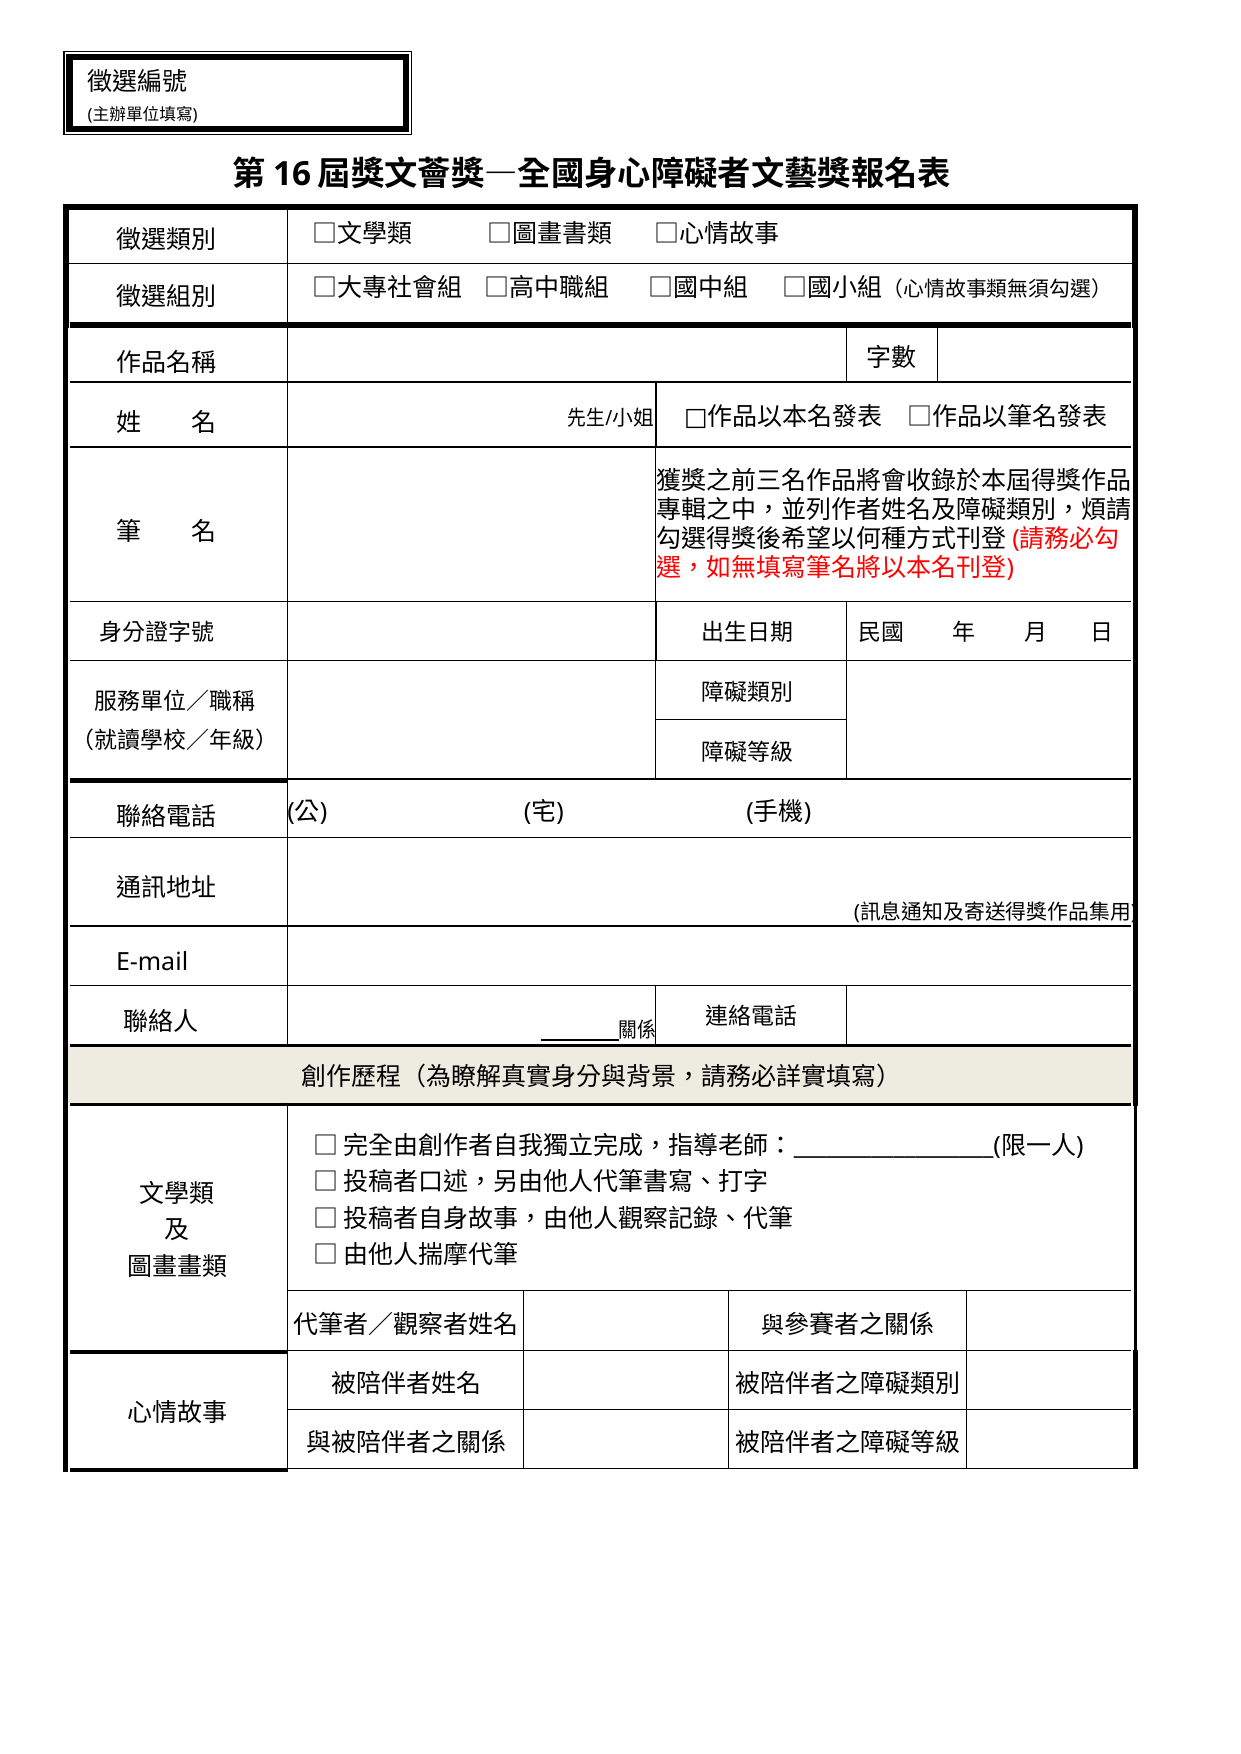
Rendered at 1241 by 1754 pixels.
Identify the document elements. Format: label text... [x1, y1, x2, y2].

table_cell 聯絡人 [68, 985, 287, 1043]
table_cell [938, 322, 1133, 381]
table_cell (公) (宅) (手機) [288, 778, 1133, 837]
table_cell [847, 660, 1133, 778]
table_cell 聯絡電話 [68, 778, 287, 837]
table_cell [967, 1409, 1133, 1468]
table_cell 姓 名 [68, 381, 287, 446]
table_cell [524, 1410, 728, 1468]
table_cell 被陪伴者之障礙等級 [729, 1410, 966, 1468]
table_cell □大專社會組 □高中職組 □國中組 □國小組（心情故事類無須勾選） [288, 264, 1132, 322]
table_cell E-mail [68, 925, 287, 984]
table_cell 連絡電話 [656, 986, 846, 1043]
table_cell (訊息通知及寄送得獎作品集用) [288, 837, 1133, 925]
table_cell 代筆者／觀察者姓名 [288, 1291, 523, 1349]
table_header 徵選類別 [69, 210, 287, 263]
table_header □文學類 □圖畫書類 □心情故事 [288, 210, 1132, 263]
table_cell 先生/小姐 [288, 383, 655, 446]
table_cell [524, 1291, 728, 1349]
table_cell 通訊地址 [68, 837, 287, 925]
table_cell 服務單位／職稱 （就讀學校／年級） [68, 660, 287, 778]
table_cell □ 完全由創作者自我獨立完成，指導老師：__________________(限一人) □ 投稿者口述，另由他人代筆書寫、打字 □ 投稿者自身故事，由他人觀察記錄、代筆 □ 由他人揣摩代筆 [288, 1103, 1134, 1290]
table_cell 文學類 及 圖畫畫類 [68, 1103, 287, 1349]
table_cell 障礙類別 [656, 661, 846, 719]
text (主辦單位填寫) [87, 101, 403, 126]
table_cell 作品名稱 [68, 323, 287, 381]
text 徵選編號 [87, 62, 403, 98]
table_cell 被陪伴者之障礙類別 [729, 1351, 966, 1408]
table_cell 徵選組別 [69, 264, 287, 322]
table_cell 障礙等級 [656, 720, 846, 778]
table_cell 民國 年 月 日 [847, 601, 1133, 660]
table_cell 與參賽者之關係 [729, 1291, 966, 1349]
table_cell [524, 1351, 728, 1408]
table_cell 創作歷程（為瞭解真實身分與背景，請務必詳實填寫） [68, 1044, 1133, 1103]
table_cell 字數 [847, 328, 937, 381]
table_cell □作品以本名發表 □作品以筆名發表 [657, 381, 1133, 446]
table_cell [288, 448, 655, 601]
table_cell 筆 名 [68, 446, 287, 601]
table_cell [288, 328, 846, 381]
table_cell [967, 1350, 1133, 1408]
table_cell 與被陪伴者之關係 [288, 1410, 523, 1468]
table_cell 出生日期 [657, 602, 846, 660]
table_cell [967, 1290, 1134, 1349]
table_cell 關係 [288, 986, 655, 1043]
table_cell 心情故事 [68, 1350, 287, 1468]
table_cell [288, 602, 655, 660]
table_cell [288, 925, 1133, 984]
text 第 16屆獎文薈獎—全國身心障礙者文藝獎報名表 [54, 145, 1129, 195]
table_cell 身分證字號 [68, 601, 287, 660]
table_cell 被陪伴者姓名 [288, 1351, 523, 1408]
table_cell 獲獎之前三名作品將會收錄於本屆得獎作品專輯之中，並列作者姓名及障礙類別，煩請勾選得獎後希望以何種方式刊登 (請務必勾選，如無填寫筆名將以本名刊登) [656, 446, 1133, 601]
table_cell [847, 985, 1133, 1043]
table_cell [288, 661, 655, 778]
